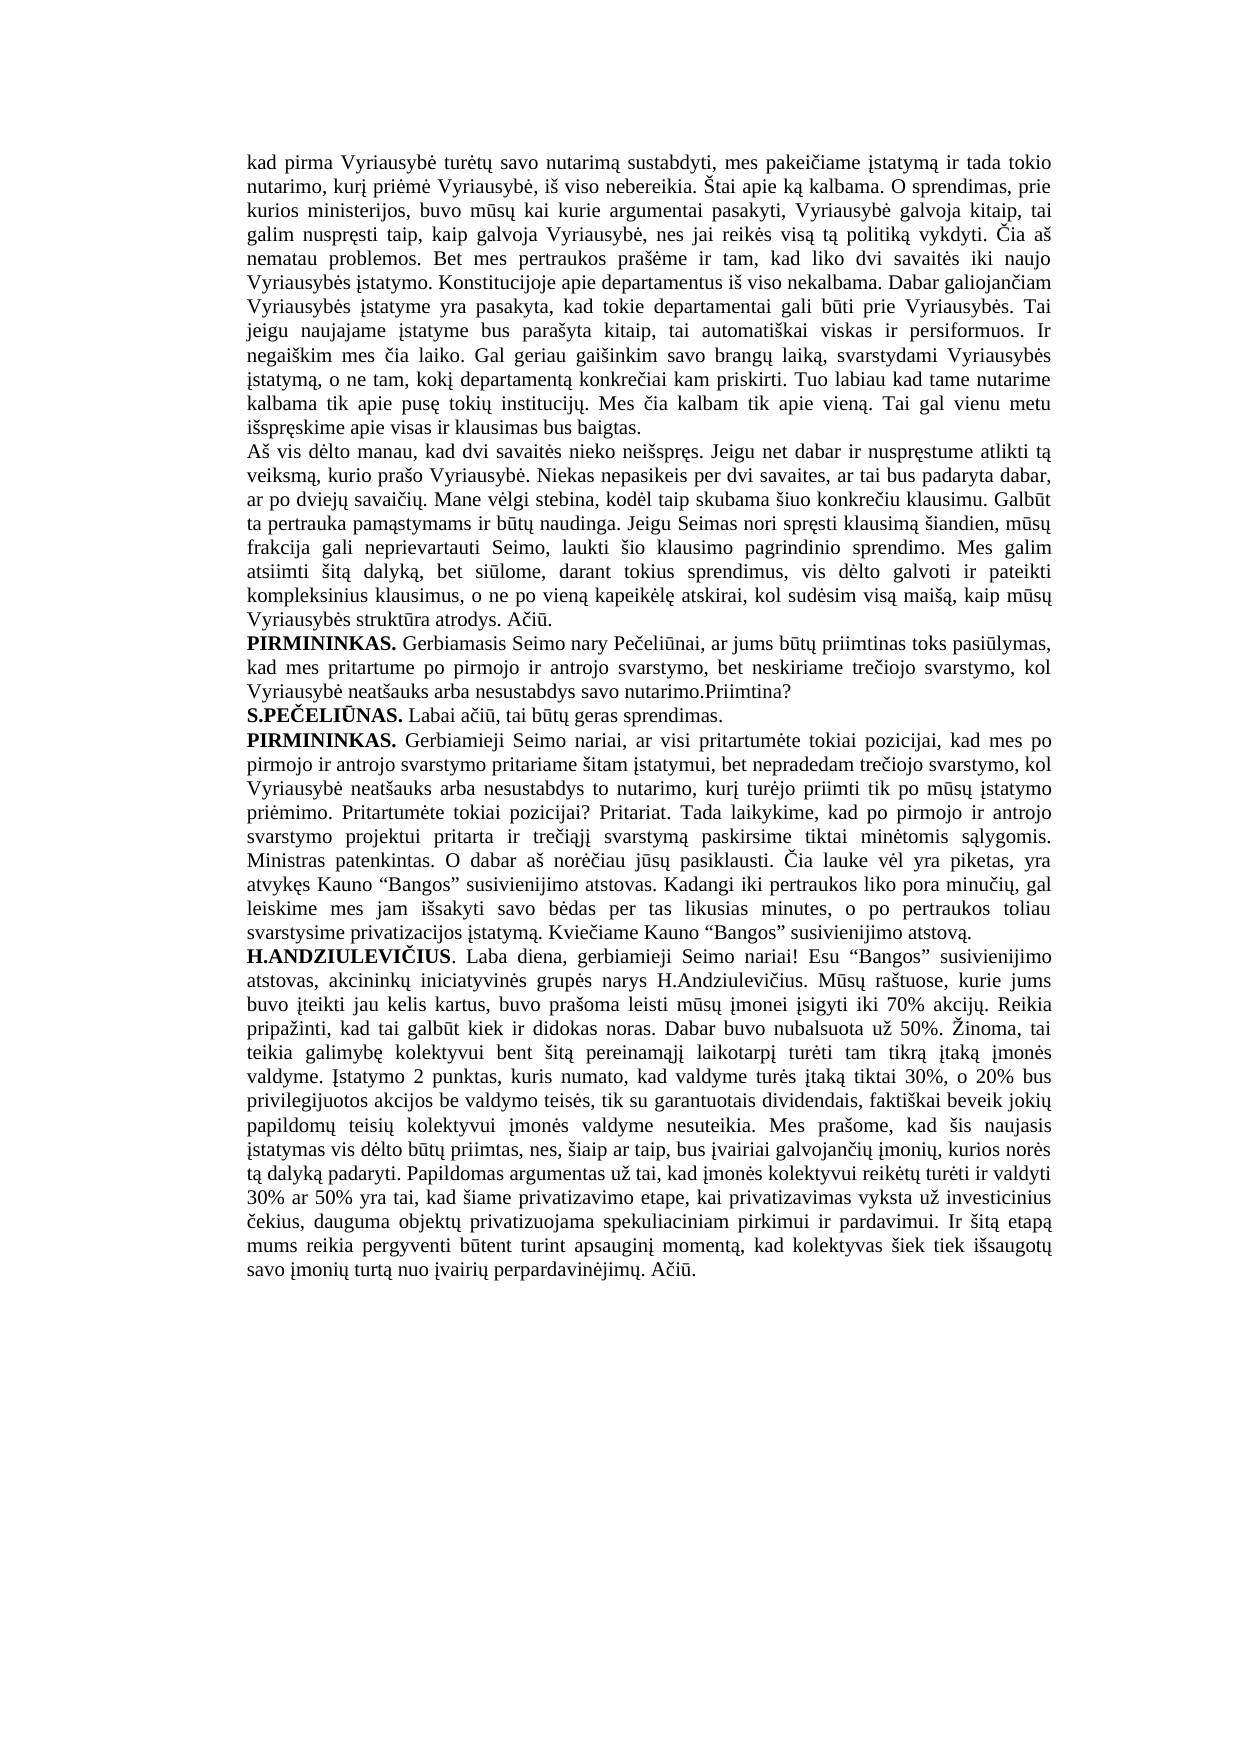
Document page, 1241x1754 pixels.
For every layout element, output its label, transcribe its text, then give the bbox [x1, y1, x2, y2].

text Aš vis dėlto manau, kad dvi savaitės nieko neišspręs. Jeigu net dabar ir nuspręstume atlikti tą veiksmą, kurio prašo Vyriausybė. Niekas nepasikeis per dvi savaites, ar tai bus padaryta dabar, ar po dviejų savaičių. Mane vėlgi stebina, kodėl taip skubama šiuo konkrečiu klausimu. Galbūt ta pertrauka pamąstymams ir būtų naudinga. Jeigu Seimas nori spręsti klausimą šiandien, mūsų frakcija gali neprievartauti Seimo, laukti šio klausimo pagrindinio sprendimo. Mes galim atsiimti šitą dalyką, bet siūlome, darant tokius sprendimus, vis dėlto galvoti ir pateikti kompleksinius klausimus, o ne po vieną kapeikėlę atskirai, kol sudėsim visą maišą, kaip mūsų Vyriausybės struktūra atrodys. Ačiū. [247, 439, 1053, 631]
text H.ANDZIULEVIČIUS. Laba diena, gerbiamieji Seimo nariai! Esu “Bangos” susivienijimo atstovas, akcininkų iniciatyvinės grupės narys H.Andziulevičius. Mūsų raštuose, kurie jums buvo įteikti jau kelis kartus, buvo prašoma leisti mūsų įmonei įsigyti iki 70% akcijų. Reikia pripažinti, kad tai galbūt kiek ir didokas noras. Dabar buvo nubalsuota už 50%. Žinoma, tai teikia galimybę kolektyvui bent šitą pereinamąjį laikotarpį turėti tam tikrą įtaką įmonės valdyme. Įstatymo 2 punktas, kuris numato, kad valdyme turės įtaką tiktai 30%, o 20% bus privilegijuotos akcijos be valdymo teisės, tik su garantuotais dividendais, faktiškai beveik jokių papildomų teisių kolektyvui įmonės valdyme nesuteikia. Mes prašome, kad šis naujasis įstatymas vis dėlto būtų priimtas, nes, šiaip ar taip, bus įvairiai galvojančių įmonių, kurios norės tą dalyką padaryti. Papildomas argumentas už tai, kad įmonės kolektyvui reikėtų turėti ir valdyti 30% ar 50% yra tai, kad šiame privatizavimo etape, kai privatizavimas vyksta už investicinius čekius, dauguma objektų privatizuojama spekuliaciniam pirkimui ir pardavimui. Ir šitą etapą mums reikia pergyventi būtent turint apsauginį momentą, kad kolektyvas šiek tiek išsaugotų savo įmonių turtą nuo įvairių perpardavinėjimų. Ačiū. [247, 944, 1053, 1281]
text PIRMININKAS. Gerbiamieji Seimo nariai, ar visi pritartumėte tokiai pozicijai, kad mes po pirmojo ir antrojo svarstymo pritariame šitam įstatymui, bet nepradedam trečiojo svarstymo, kol Vyriausybė neatšauks arba nesustabdys to nutarimo, kurį turėjo priimti tik po mūsų įstatymo priėmimo. Pritartumėte tokiai pozicijai? Pritariat. Tada laikykime, kad po pirmojo ir antrojo svarstymo projektui pritarta ir trečiąjį svarstymą paskirsime tiktai minėtomis sąlygomis. Ministras patenkintas. O dabar aš norėčiau jūsų pasiklausti. Čia lauke vėl yra piketas, yra atvykęs Kauno “Bangos” susivienijimo atstovas. Kadangi iki pertraukos liko pora minučių, gal leiskime mes jam išsakyti savo bėdas per tas likusias minutes, o po pertraukos toliau svarstysime privatizacijos įstatymą. Kviečiame Kauno “Bangos” susivienijimo atstovą. [247, 727, 1053, 944]
text kad pirma Vyriausybė turėtų savo nutarimą sustabdyti, mes pakeičiame įstatymą ir tada tokio nutarimo, kurį priėmė Vyriausybė, iš viso nebereikia. Štai apie ką kalbama. O sprendimas, prie kurios ministerijos, buvo mūsų kai kurie argumentai pasakyti, Vyriausybė galvoja kitaip, tai galim nuspręsti taip, kaip galvoja Vyriausybė, nes jai reikės visą tą politiką vykdyti. Čia aš nematau problemos. Bet mes pertraukos prašėme ir tam, kad liko dvi savaitės iki naujo Vyriausybės įstatymo. Konstitucijoje apie departamentus iš viso nekalbama. Dabar galiojančiam Vyriausybės įstatyme yra pasakyta, kad tokie departamentai gali būti prie Vyriausybės. Tai jeigu naujajame įstatyme bus parašyta kitaip, tai automatiškai viskas ir persiformuos. Ir negaiškim mes čia laiko. Gal geriau gaišinkim savo brangų laiką, svarstydami Vyriausybės įstatymą, o ne tam, kokį departamentą konkrečiai kam priskirti. Tuo labiau kad tame nutarime kalbama tik apie pusę tokių institucijų. Mes čia kalbam tik apie vieną. Tai gal vienu metu išspręskime apie visas ir klausimas bus baigtas. [247, 150, 1053, 439]
text PIRMININKAS. Gerbiamasis Seimo nary Pečeliūnai, ar jums būtų priimtinas toks pasiūlymas, kad mes pritartume po pirmojo ir antrojo svarstymo, bet neskiriame trečiojo svarstymo, kol Vyriausybė neatšauks arba nesustabdys savo nutarimo.Priimtina? [247, 631, 1053, 703]
text S.PEČELIŪNAS. Labai ačiū, tai būtų geras sprendimas. [247, 703, 1053, 727]
